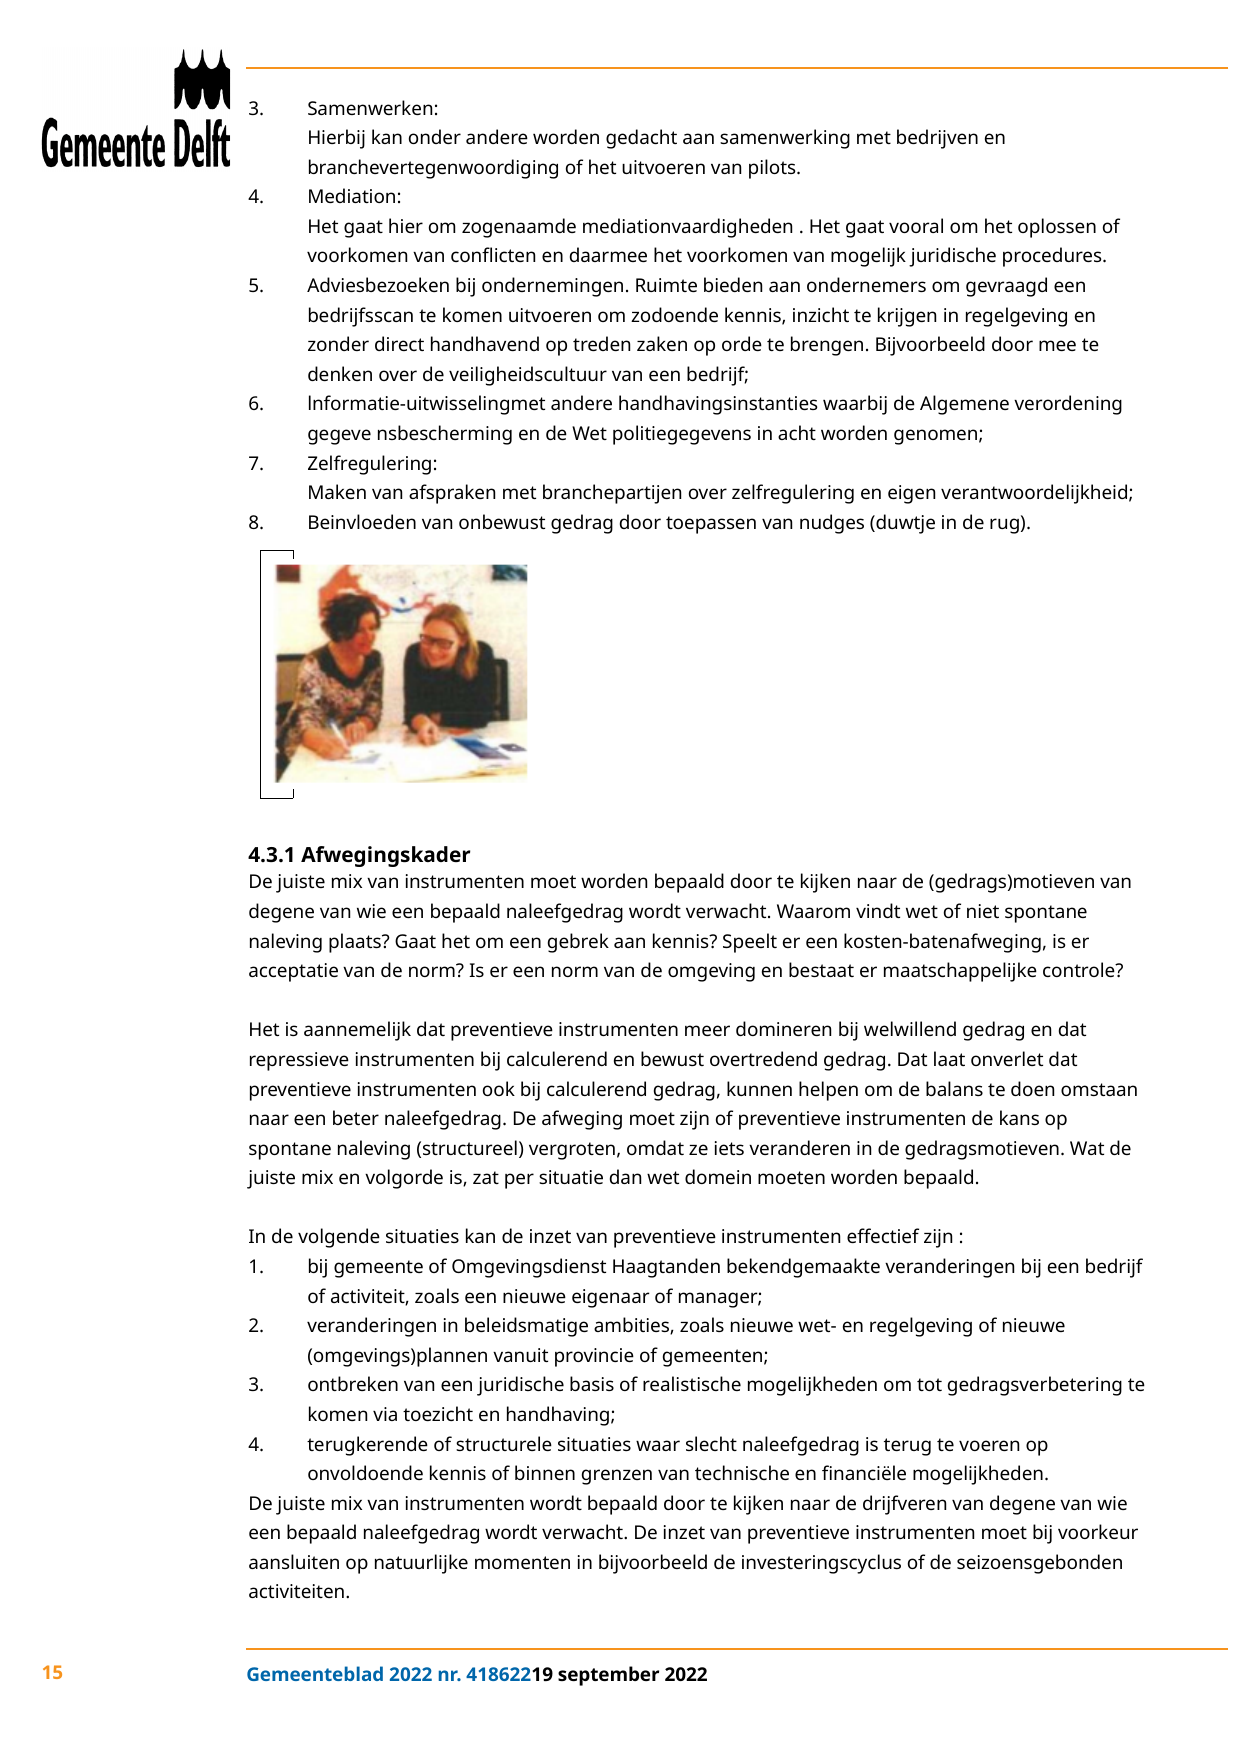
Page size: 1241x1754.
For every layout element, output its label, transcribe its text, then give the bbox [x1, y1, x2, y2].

picture [268, 559, 535, 789]
text De juiste mix van instrumenten wordt bepaald door te kijken naar de drijfveren van degene van wie een bepaald naleefgedrag wordt verwacht. De inzet van preventieve instrumenten moet bij voorkeur aansluiten op natuurlijke momenten in bijvoorbeeld de investeringscyclus of de seizoensgebonden activiteiten. [248, 1490, 1152, 1604]
list veranderingen in beleidsmatige ambities, zoals nieuwe wet- en regelgeving of nieuwe (omgevings)plannen vanuit provincie of gemeenten; [248, 1312, 1152, 1368]
list Maken van afspraken met branchepartijen over zelfregulering en eigen verantwoordelijkheid; [248, 479, 1152, 505]
list Beinvloeden van onbewust gedrag door toepassen van nudges (duwtje in de rug). [248, 509, 1152, 535]
picture [41, 47, 231, 172]
list Het gaat hier om zogenaamde mediationvaardigheden . Het gaat vooral om het oplossen of voorkomen van conflicten en daarmee het voorkomen van mogelijk juridische procedures. [248, 213, 1152, 268]
list Zelfregulering: [248, 450, 1152, 476]
list Mediation: [248, 183, 1152, 209]
list Samenwerken: [248, 95, 1152, 121]
list terugkerende of structurele situaties waar slecht naleefgedrag is terug te voeren op onvoldoende kennis of binnen grenzen van technische en financiële mogelijkheden. [248, 1431, 1152, 1486]
list lnformatie-uitwisselingmet andere handhavingsinstanties waarbij de Algemene verordening gegeve nsbescherming en de Wet politiegegevens in acht worden genomen; [248, 391, 1152, 446]
list Adviesbezoeken bij ondernemingen. Ruimte bieden aan ondernemers om gevraagd een bedrijfsscan te komen uitvoeren om zodoende kennis, inzicht te krijgen in regelgeving en zonder direct handhavend op treden zaken op orde te brengen. Bijvoorbeeld door mee te denken over de veiligheidscultuur van een bedrijf; [248, 272, 1152, 387]
list ontbreken van een juridische basis of realistische mogelijkheden om tot gedragsverbetering te komen via toezicht en handhaving; [248, 1372, 1152, 1427]
text 4.3.1 Afwegingskader [248, 840, 1152, 869]
text In de volgende situaties kan de inzet van preventieve instrumenten effectief zijn : [248, 1224, 1152, 1249]
list Hierbij kan onder andere worden gedacht aan samenwerking met bedrijven en branchevertegenwoordiging of het uitvoeren van pilots. [248, 124, 1152, 180]
text De juiste mix van instrumenten moet worden bepaald door te kijken naar de (gedrags)motieven van degene van wie een bepaald naleefgedrag wordt verwacht. Waarom vindt wet of niet spontane naleving plaats? Gaat het om een gebrek aan kennis? Speelt er een kosten-batenafweging, is er acceptatie van de norm? Is er een norm van de omgeving en bestaat er maatschappelijke controle? [248, 869, 1152, 983]
list bij gemeente of Omgevingsdienst Haagtanden bekendgemaakte veranderingen bij een bedrijf of activiteit, zoals een nieuwe eigenaar of manager; [248, 1253, 1152, 1308]
text Het is aannemelijk dat preventieve instrumenten meer domineren bij welwillend gedrag en dat repressieve instrumenten bij calculerend en bewust overtredend gedrag. Dat laat onverlet dat preventieve instrumenten ook bij calculerend gedrag, kunnen helpen om de balans te doen omstaan naar een beter naleefgedrag. De afweging moet zijn of preventieve instrumenten de kans op spontane naleving (structureel) vergroten, omdat ze iets veranderen in de gedragsmotieven. Wat de juiste mix en volgorde is, zat per situatie dan wet domein moeten worden bepaald. [248, 1017, 1152, 1190]
